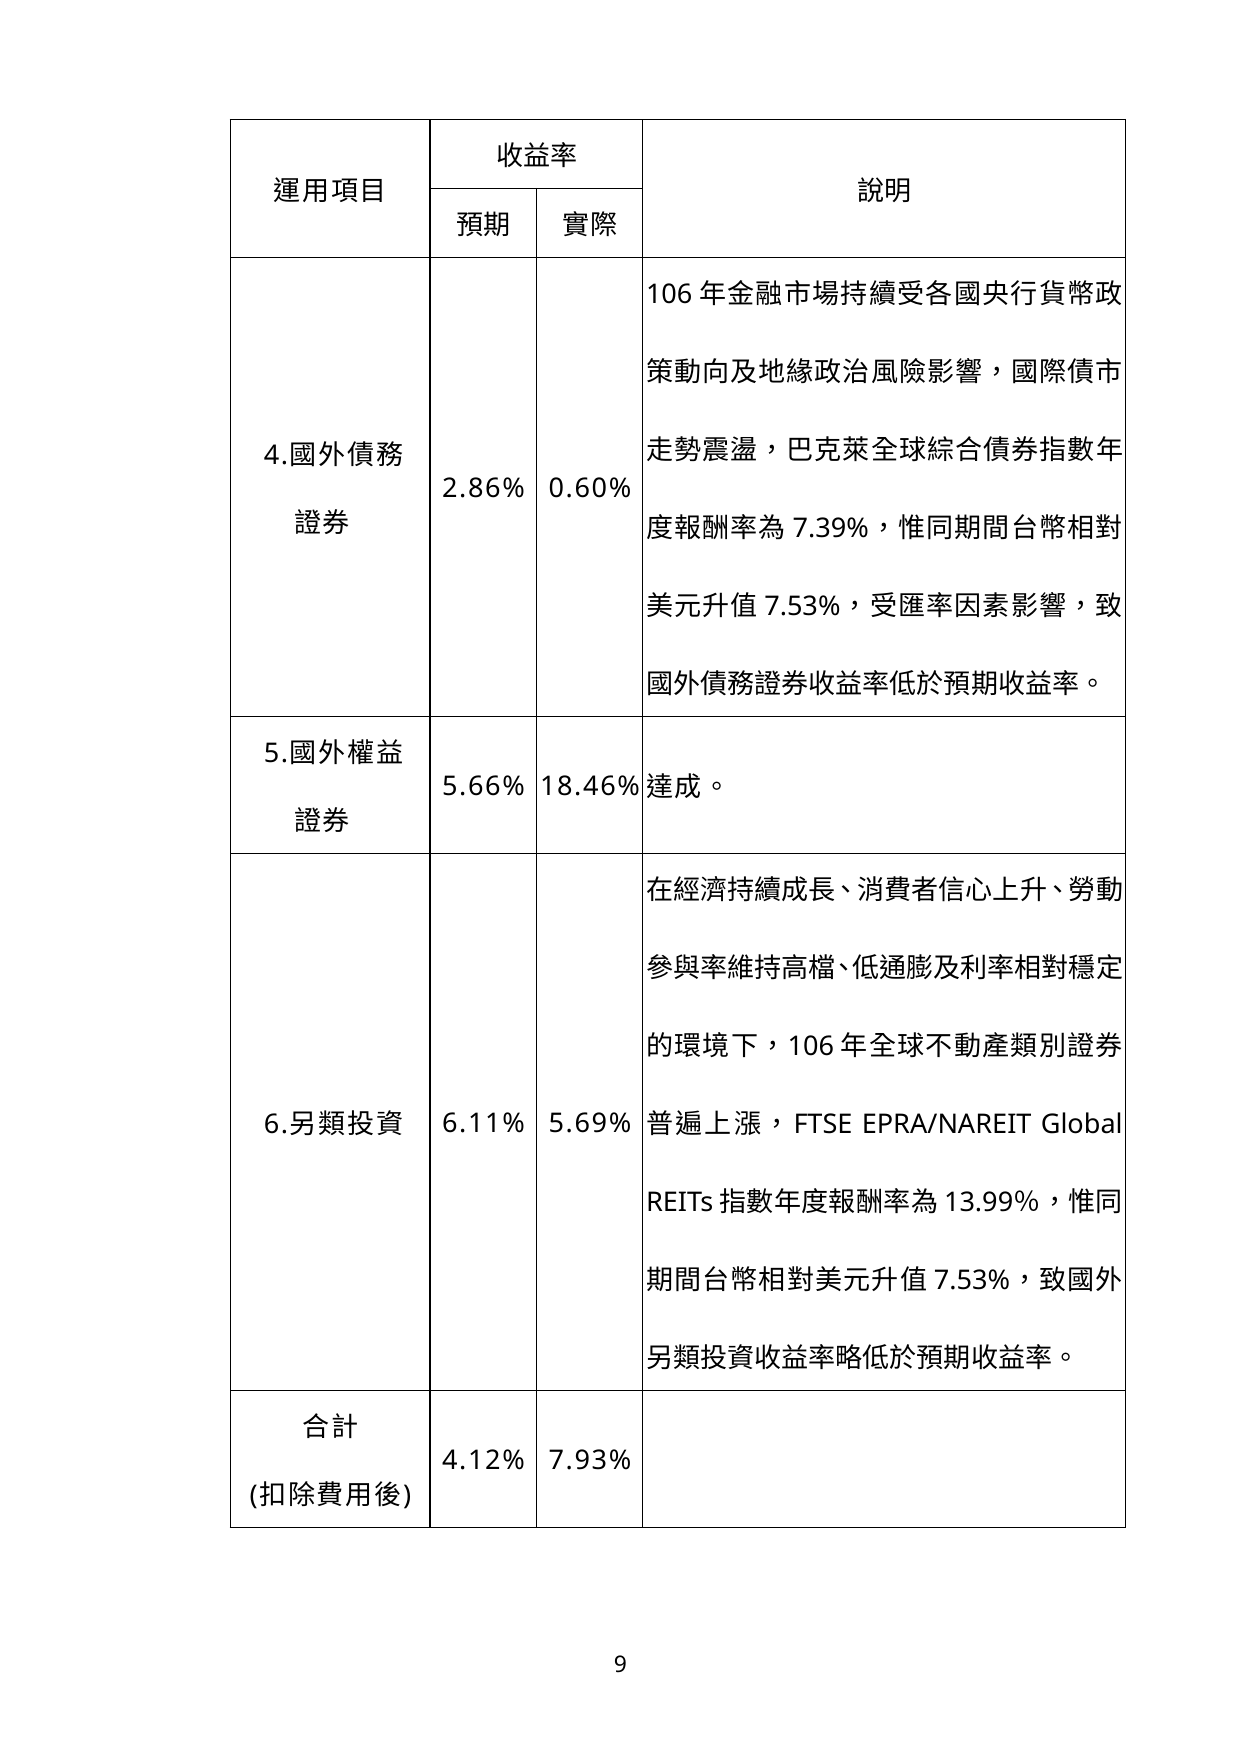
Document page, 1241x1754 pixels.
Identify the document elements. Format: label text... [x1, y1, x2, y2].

table_cell 4.國外債務 證券 [231, 258, 429, 716]
table_cell 106年金融市場持續受各國央行貨幣政策動向及地緣政治風險影響，國際債市走勢震盪，巴克萊全球綜合債券指數年度報酬率為7.39%，惟同期間台幣相對美元升值7.53%，受匯率因素影響，致國外債務證券收益率低於預期收益率。 [643, 258, 1125, 716]
table_cell 5.66% [431, 717, 536, 853]
table_cell 預期 [431, 189, 536, 257]
table_cell 達成。 [643, 717, 1125, 853]
table_cell 合計 (扣除費用後) [231, 1391, 429, 1527]
table_header 運用項目 [231, 120, 429, 257]
table_header 說明 [643, 120, 1125, 257]
table_cell 18.46% [537, 717, 642, 853]
table_cell 6.另類投資 [231, 854, 429, 1390]
table_cell [643, 1391, 1125, 1527]
table_cell 0.60% [537, 258, 642, 716]
table_cell 4.12% [431, 1391, 536, 1527]
table_cell 在經濟持續成長、消費者信心上升、勞動參與率維持高檔、低通膨及利率相對穩定的環境下，106年全球不動產類別證券普遍上漲，FTSE EPRA/NAREIT Global REITs指數年度報酬率為13.99％，惟同期間台幣相對美元升值7.53%，致國外另類投資收益率略低於預期收益率。 [643, 854, 1125, 1390]
table_cell 實際 [537, 189, 642, 257]
table_header 收益率 [431, 120, 642, 188]
table_cell 5.國外權益 證券 [231, 717, 429, 853]
table_cell 7.93% [537, 1391, 642, 1527]
table_cell 5.69% [537, 854, 642, 1390]
table_cell 6.11% [431, 854, 536, 1390]
table_cell 2.86% [431, 258, 536, 716]
